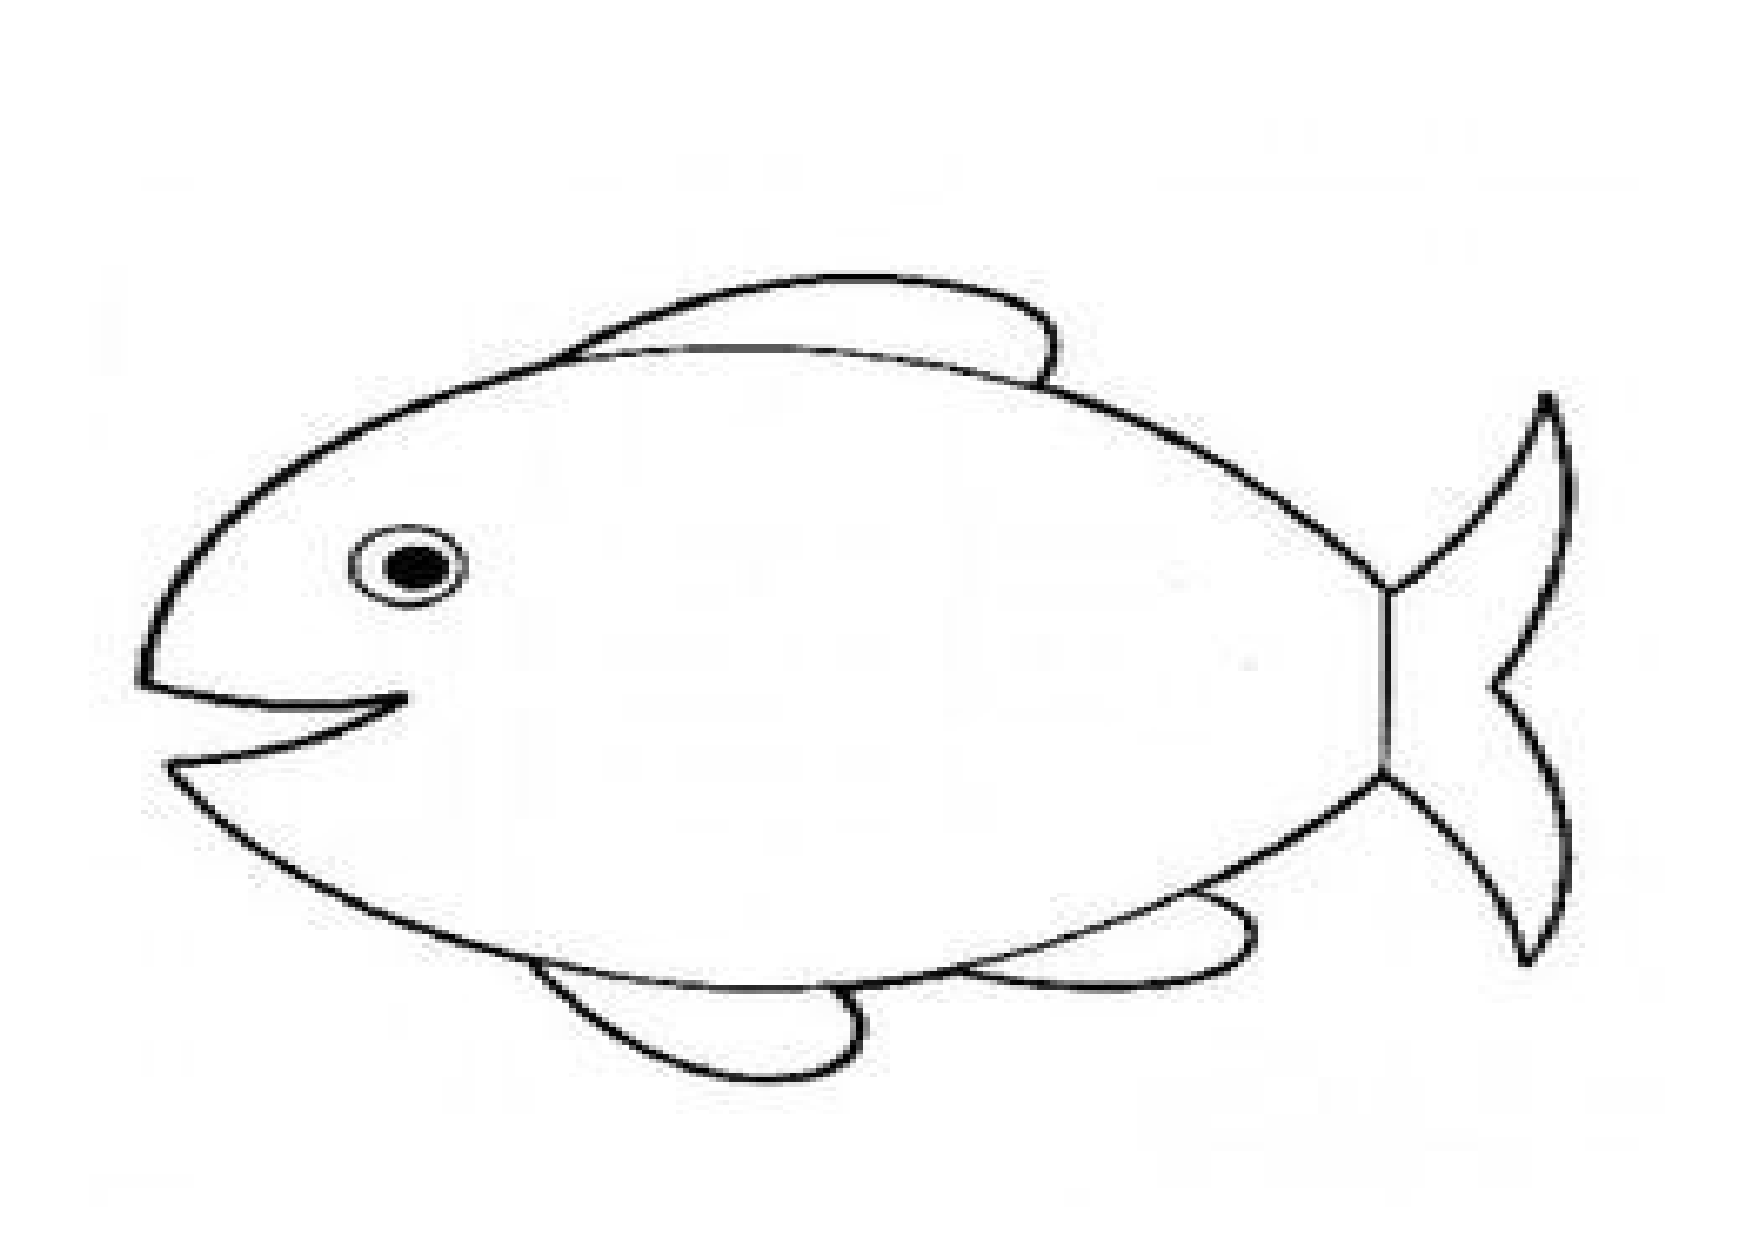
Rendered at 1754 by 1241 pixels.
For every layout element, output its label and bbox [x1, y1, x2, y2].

picture [88, 118, 1666, 1207]
